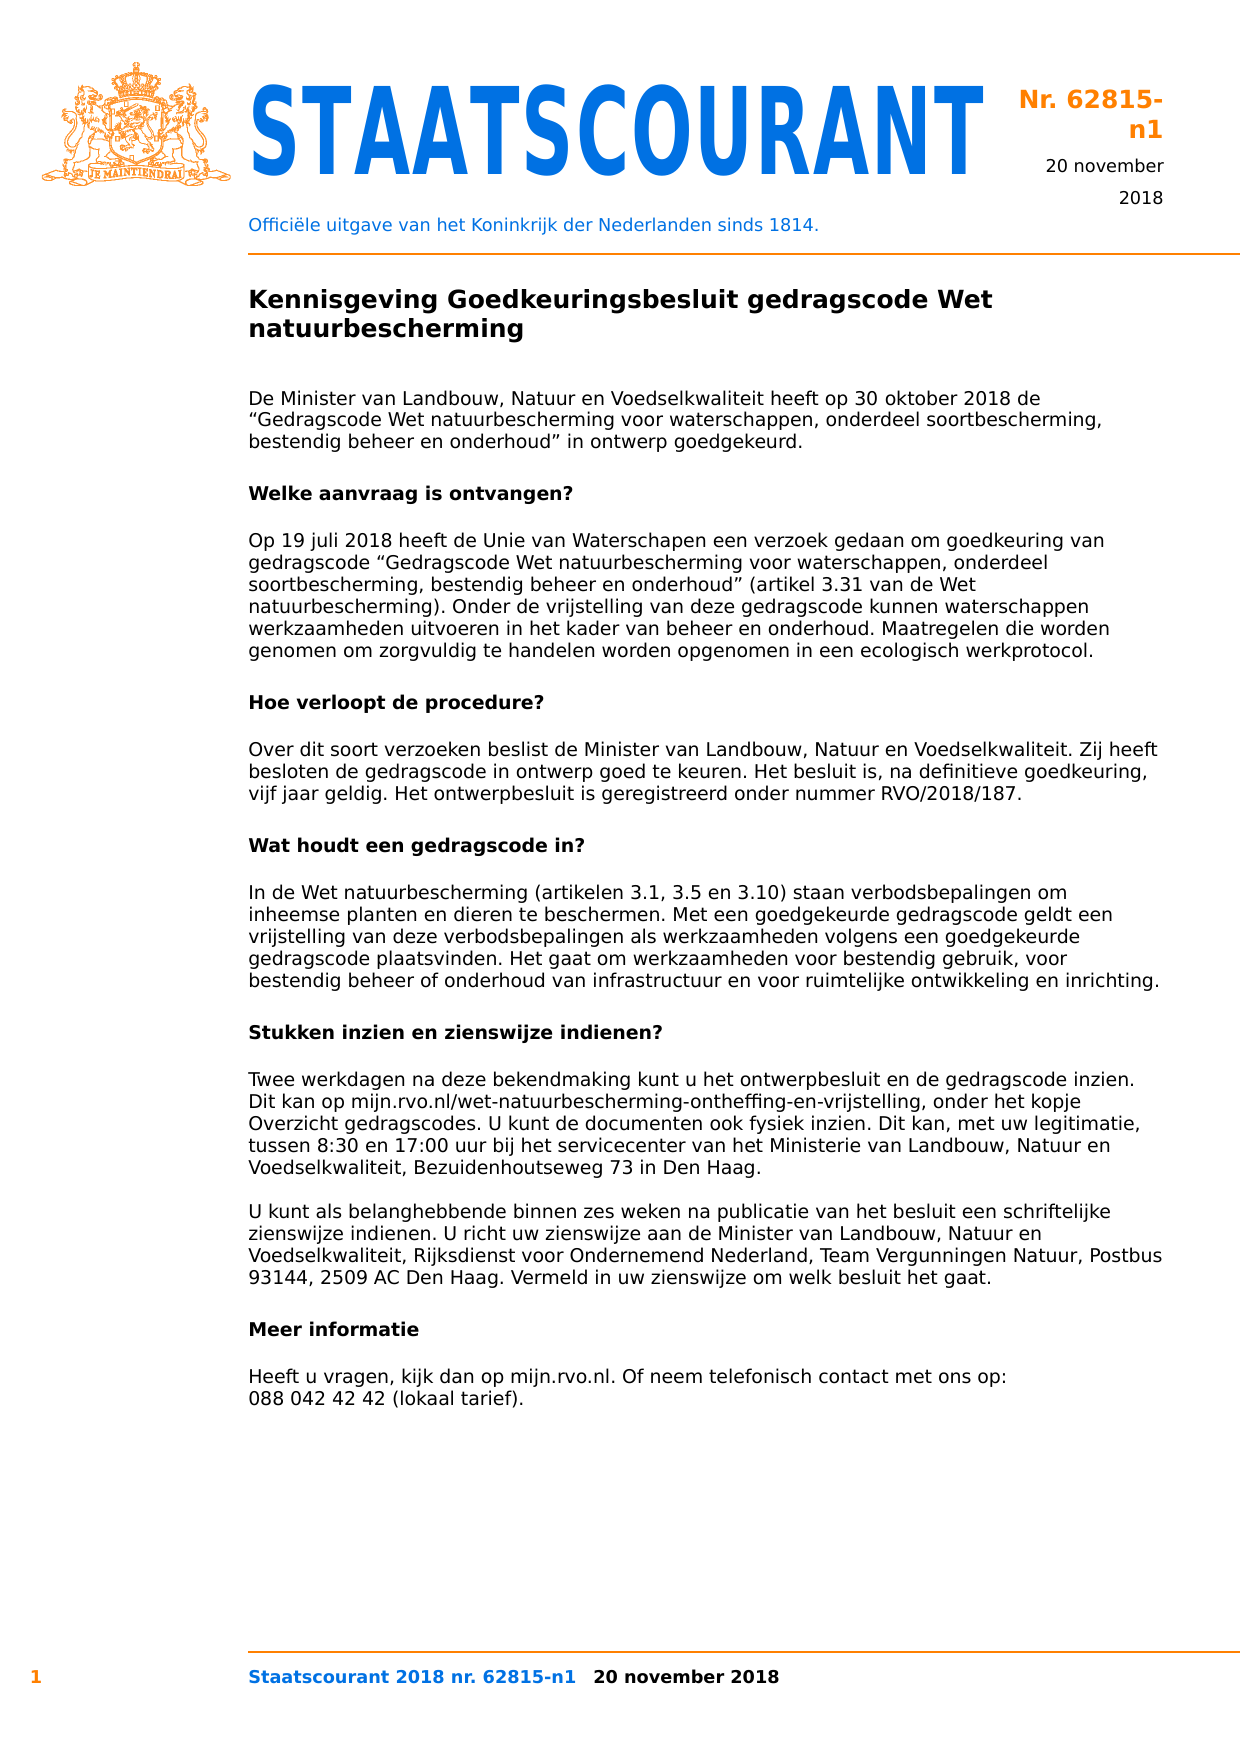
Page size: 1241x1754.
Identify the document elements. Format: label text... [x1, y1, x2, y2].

text Op 19 juli 2018 heeft de Unie van Waterschapen een verzoek gedaan om goedkeuring van gedragscode “Gedragscode Wet natuurbescherming voor waterschappen, onderdeel soortbescherming, bestendig beheer en onderhoud” (artikel 3.31 van de Wet natuurbescherming). Onder de vrijstelling van deze gedragscode kunnen waterschappen werkzaamheden uitvoeren in het kader van beheer en onderhoud. Maatregelen die worden genomen om zorgvuldig te handelen worden opgenomen in een ecologisch werkprotocol. [248, 530, 1163, 662]
table_cell 20 november [998, 150, 1240, 182]
subtitle Welke aanvraag is ontvangen? [248, 483, 1163, 505]
text Over dit soort verzoeken beslist de Minister van Landbouw, Natuur en Voedselkwaliteit. Zij heeft besloten de gedragscode in ontwerp goed te keuren. Het besluit is, na definitieve goedkeuring, vijf jaar geldig. Het ontwerpbesluit is geregistreerd onder nummer RVO/2018/187. [248, 739, 1163, 805]
text De Minister van Landbouw, Natuur en Voedselkwaliteit heeft op 30 oktober 2018 de “Gedragscode Wet natuurbescherming voor waterschappen, onderdeel soortbescherming, bestendig beheer en onderhoud” in ontwerp goedgekeurd. [248, 387, 1163, 453]
subtitle Meer informatie [248, 1319, 1163, 1341]
table_header STAATSCOURANT [248, 62, 998, 215]
table_cell 2018 [998, 183, 1240, 215]
text Heeft u vragen, kijk dan op mijn.rvo.nl. Of neem telefonisch contact met ons op: [248, 1366, 1163, 1388]
subtitle Stukken inzien en zienswijze indienen? [248, 1022, 1163, 1044]
table_header [25, 62, 248, 253]
text 088 042 42 42 (lokaal tarief). [248, 1388, 1163, 1409]
table_header Nr. 62815-n1 [998, 62, 1240, 150]
subtitle Hoe verloopt de procedure? [248, 692, 1163, 714]
text U kunt als belanghebbende binnen zes weken na publicatie van het besluit een schriftelijke zienswijze indienen. U richt uw zienswijze aan de Minister van Landbouw, Natuur en Voedselkwaliteit, Rijksdienst voor Ondernemend Nederland, Team Vergunningen Natuur, Postbus 93144, 2509 AC Den Haag. Vermeld in uw zienswijze om welk besluit het gaat. [248, 1201, 1163, 1289]
picture [41, 62, 231, 186]
table_cell Officiële uitgave van het Koninkrijk der Nederlanden sinds 1814. [248, 215, 1240, 253]
text Twee werkdagen na deze bekendmaking kunt u het ontwerpbesluit en de gedragscode inzien. Dit kan op mijn.rvo.nl/wet-natuurbescherming-ontheffing-en-vrijstelling, onder het kopje Overzicht gedragscodes. U kunt de documenten ook fysiek inzien. Dit kan, met uw legitimatie, tussen 8:30 en 17:00 uur bij het servicecenter van het Ministerie van Landbouw, Natuur en Voedselkwaliteit, Bezuidenhoutseweg 73 in Den Haag. [248, 1069, 1163, 1179]
text In de Wet natuurbescherming (artikelen 3.1, 3.5 en 3.10) staan verbodsbepalingen om inheemse planten en dieren te beschermen. Met een goedgekeurde gedragscode geldt een vrijstelling van deze verbodsbepalingen als werkzaamheden volgens een goedgekeurde gedragscode plaatsvinden. Het gaat om werkzaamheden voor bestendig gebruik, voor bestendig beheer of onderhoud van infrastructuur en voor ruimtelijke ontwikkeling en inrichting. [248, 882, 1163, 992]
subtitle Wat houdt een gedragscode in? [248, 835, 1163, 857]
subtitle Kennisgeving Goedkeuringsbesluit gedragscode Wet natuurbescherming [248, 285, 1163, 344]
